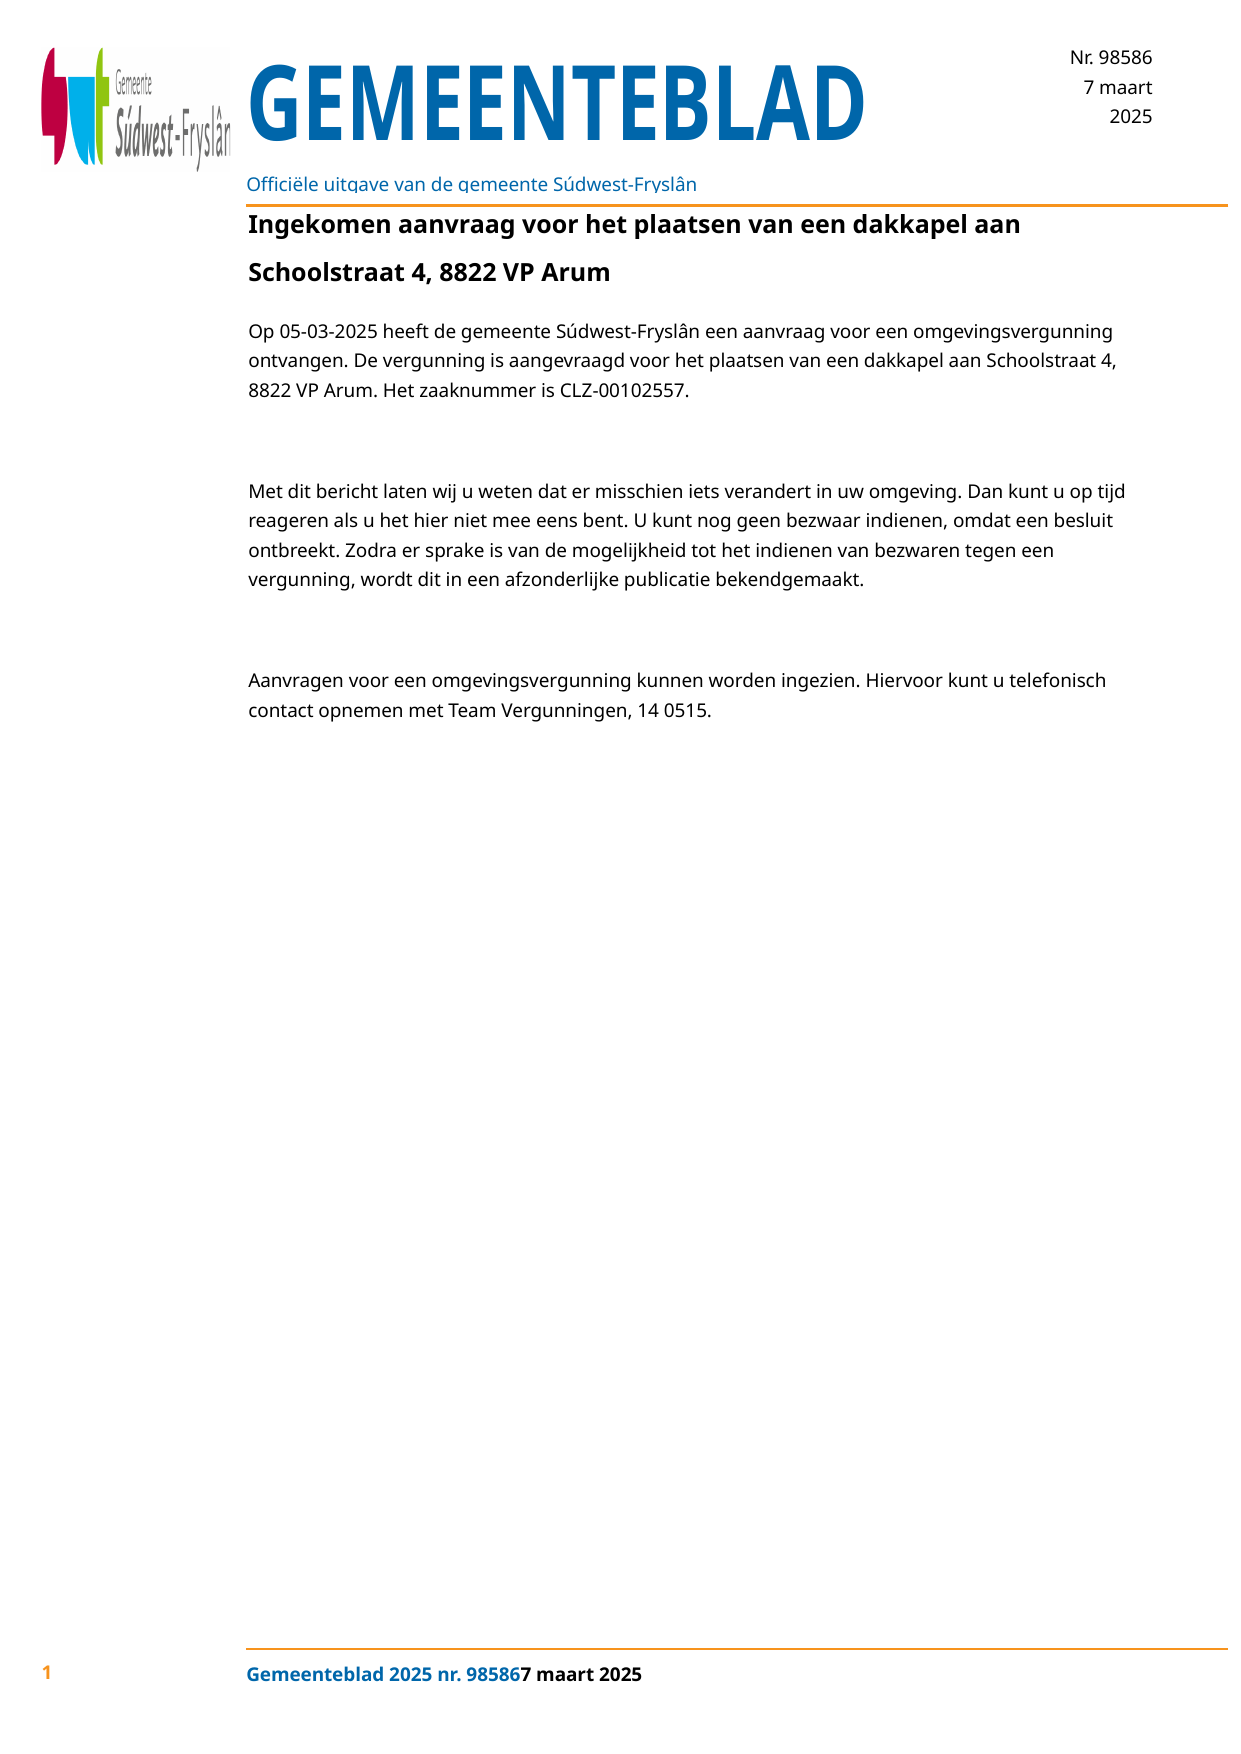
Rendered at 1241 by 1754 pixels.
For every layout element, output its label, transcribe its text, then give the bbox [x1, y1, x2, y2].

text Met dit bericht laten wij u weten dat er misschien iets verandert in uw omgeving. Dan kunt u op tijd reageren als u het hier niet mee eens bent. U kunt nog geen bezwaar indienen, omdat een besluit ontbreekt. Zodra er sprake is van de mogelijkheid tot het indienen van bezwaren tegen een vergunning, wordt dit in een afzonderlijke publicatie bekendgemaakt. [248, 478, 1152, 592]
picture [41, 47, 231, 172]
text Ingekomen aanvraag voor het plaatsen van een dakkapel aan Schoolstraat 4, 8822 VP Arum [248, 207, 1152, 288]
text Aanvragen voor een omgevingsvergunning kunnen worden ingezien. Hiervoor kunt u telefonisch contact opnemen met Team Vergunningen, 14 0515. [248, 667, 1152, 723]
text Op 05-03-2025 heeft de gemeente Súdwest-Fryslân een aanvraag voor een omgevingsvergunning ontvangen. De vergunning is aangevraagd voor het plaatsen van een dakkapel aan Schoolstraat 4, 8822 VP Arum. Het zaaknummer is CLZ-00102557. [248, 318, 1152, 403]
